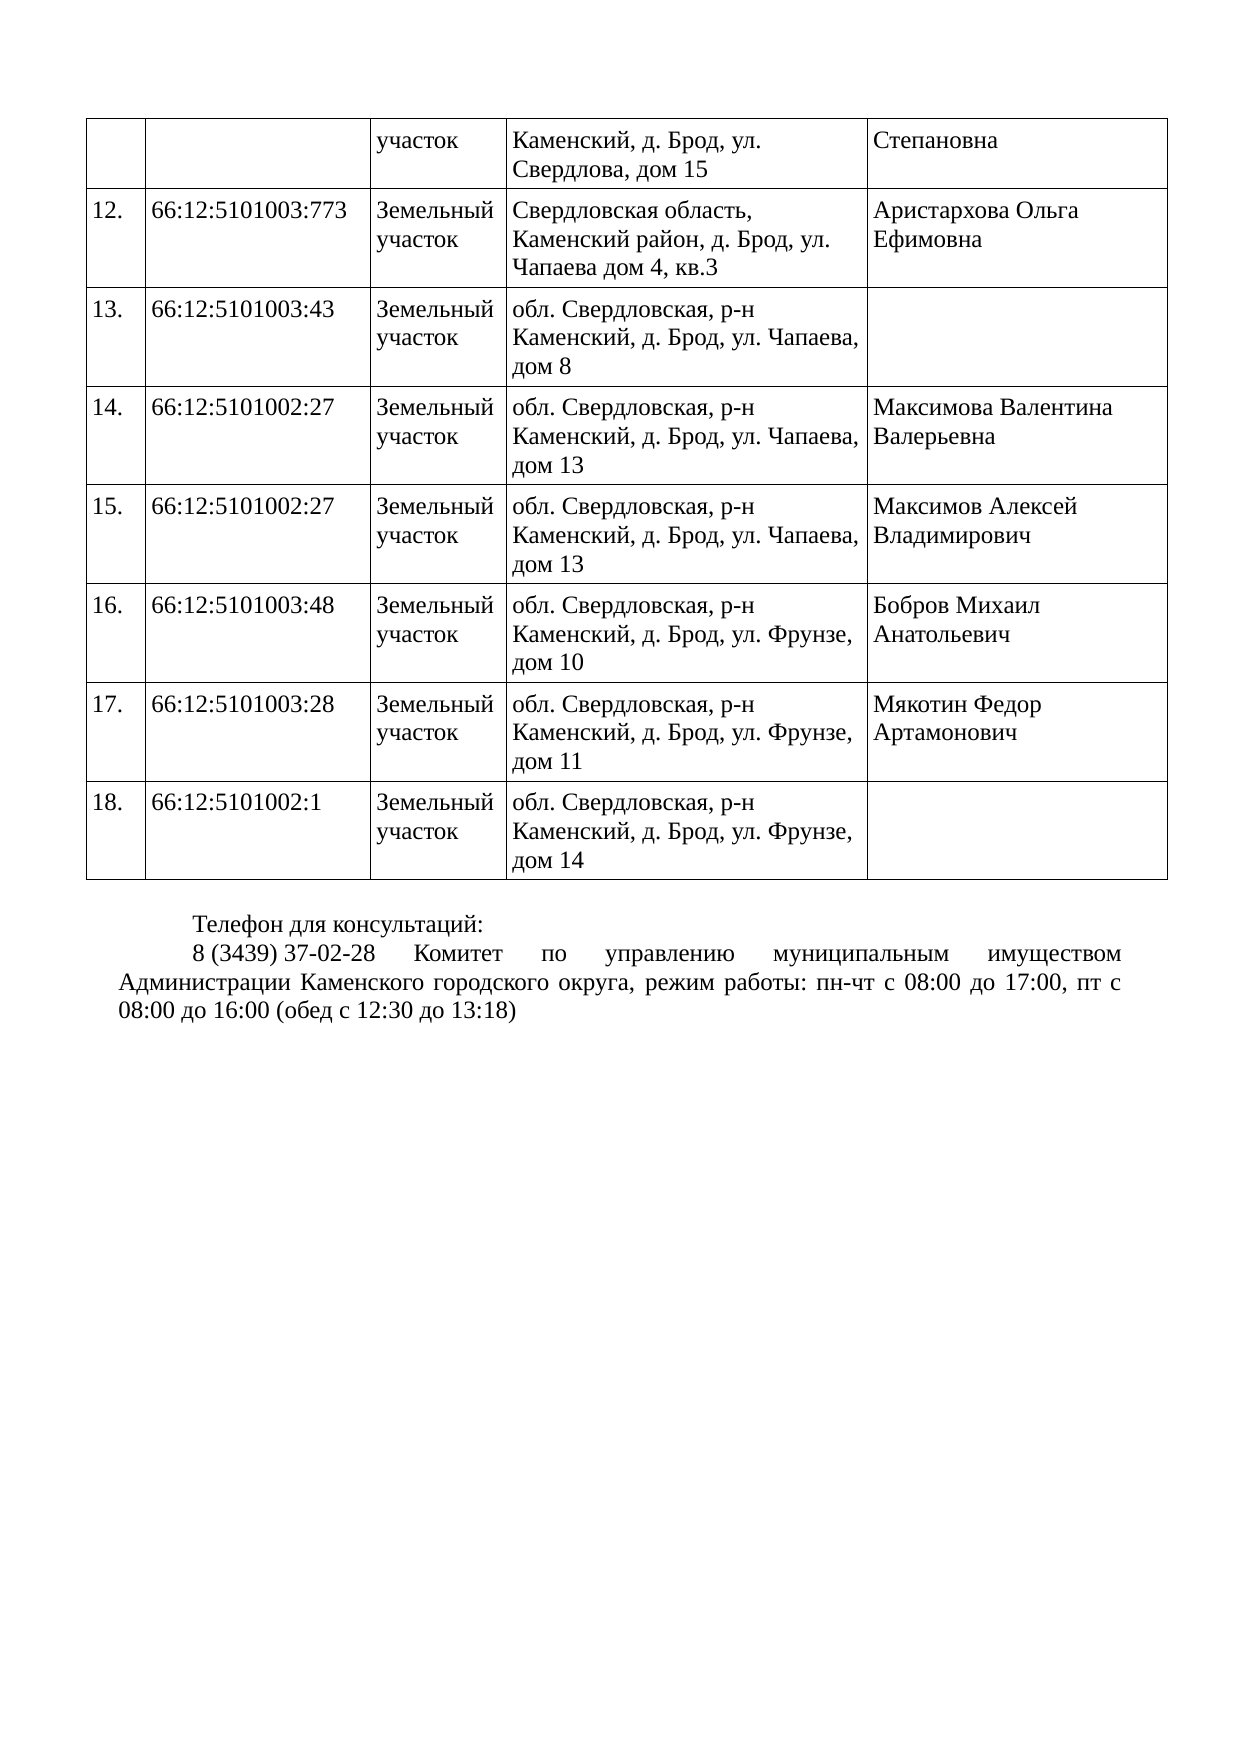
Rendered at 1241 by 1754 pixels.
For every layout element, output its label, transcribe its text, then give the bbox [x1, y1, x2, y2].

table_cell 12. [87, 189, 145, 287]
table_cell Свердловская область, Каменский район, д. Брод, ул. Чапаева дом 4, кв.3 [507, 189, 867, 287]
table_cell обл. Свердловская, р-н Каменский, д. Брод, ул. Чапаева, дом 8 [507, 288, 867, 386]
text 8 (3439) 37-02-28 Комитет по управлению муниципальным имуществом Администрации Каменского городского округа, режим работы: пн-чт с 08:00 до 17:00, пт с 08:00 до 16:00 (обед с 12:30 до 13:18) [118, 938, 1122, 1024]
table_cell обл. Свердловская, р-н Каменский, д. Брод, ул. Фрунзе, дом 11 [507, 683, 867, 781]
table_cell 66:12:5101003:28 [146, 683, 370, 781]
table_cell 15. [87, 485, 145, 583]
table_cell [146, 119, 370, 188]
table_cell [868, 782, 1167, 879]
table_cell Земельный участок [371, 782, 506, 879]
table_cell 17. [87, 683, 145, 781]
table_cell участок [371, 119, 506, 188]
table_cell Каменский, д. Брод, ул. Свердлова, дом 15 [507, 119, 867, 188]
table_cell Максимов Алексей Владимирович [868, 485, 1167, 583]
table_cell Земельный участок [371, 584, 506, 682]
table_cell 66:12:5101002:27 [146, 485, 370, 583]
table_cell Аристархова Ольга Ефимовна [868, 189, 1167, 287]
table_cell Земельный участок [371, 288, 506, 386]
table_cell 13. [87, 288, 145, 386]
table_cell обл. Свердловская, р-н Каменский, д. Брод, ул. Чапаева, дом 13 [507, 485, 867, 583]
text Телефон для консультаций: [118, 909, 1122, 938]
table_cell Мякотин Федор Артамонович [868, 683, 1167, 781]
table_cell Бобров Михаил Анатольевич [868, 584, 1167, 682]
table_cell 66:12:5101002:1 [146, 782, 370, 879]
table_cell 66:12:5101003:48 [146, 584, 370, 682]
table_cell Земельный участок [371, 485, 506, 583]
table_cell обл. Свердловская, р-н Каменский, д. Брод, ул. Фрунзе, дом 14 [507, 782, 867, 879]
table_cell обл. Свердловская, р-н Каменский, д. Брод, ул. Фрунзе, дом 10 [507, 584, 867, 682]
table_cell 14. [87, 387, 145, 484]
table_cell 16. [87, 584, 145, 682]
table_cell 66:12:5101003:773 [146, 189, 370, 287]
table_cell Земельный участок [371, 189, 506, 287]
table_cell Земельный участок [371, 683, 506, 781]
table_cell 66:12:5101003:43 [146, 288, 370, 386]
table_cell 66:12:5101002:27 [146, 387, 370, 484]
table_cell Максимова Валентина Валерьевна [868, 387, 1167, 484]
table_cell Степановна [868, 119, 1167, 188]
table_cell Земельный участок [371, 387, 506, 484]
table_cell обл. Свердловская, р-н Каменский, д. Брод, ул. Чапаева, дом 13 [507, 387, 867, 484]
table_cell [87, 119, 145, 188]
table_cell 18. [87, 782, 145, 879]
table_cell [868, 288, 1167, 386]
